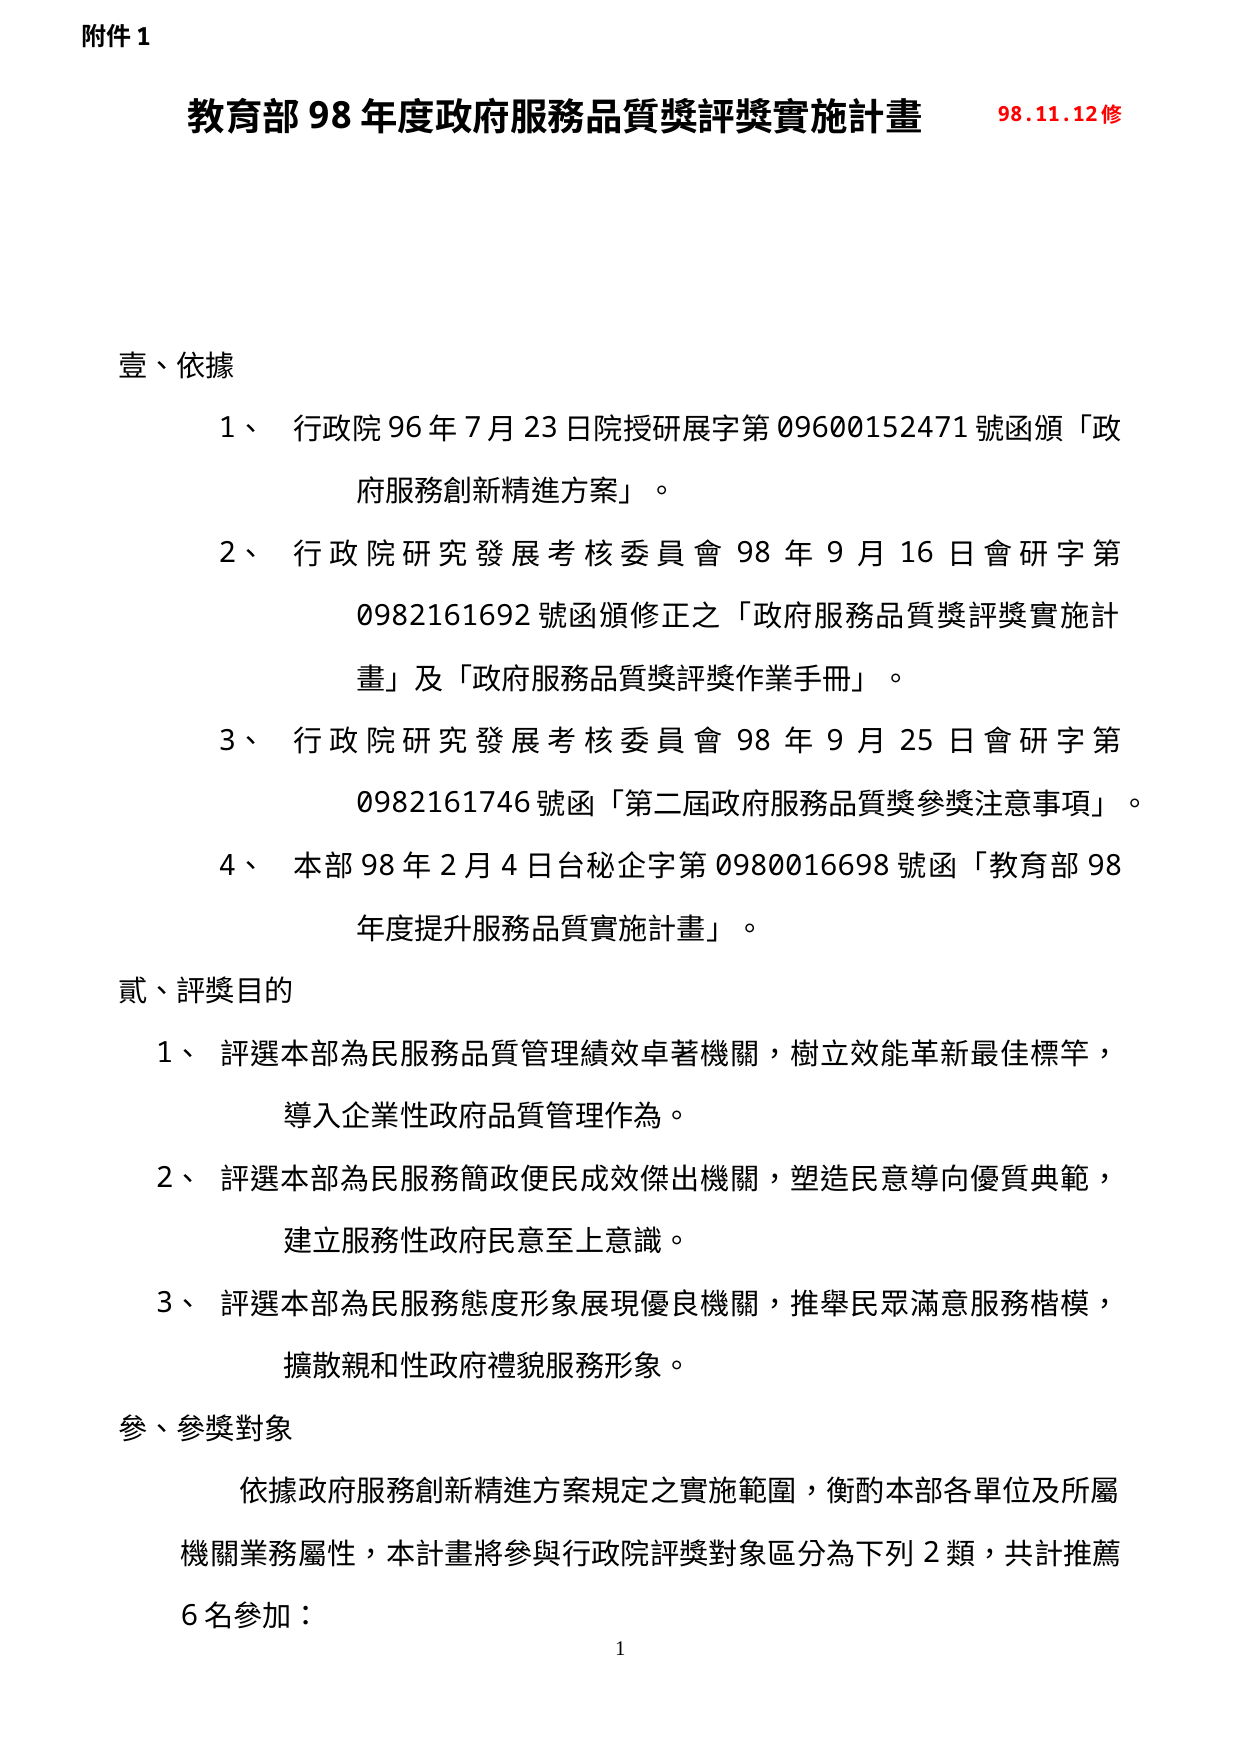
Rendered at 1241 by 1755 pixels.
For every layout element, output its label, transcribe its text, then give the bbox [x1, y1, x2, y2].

text 參、參獎對象 [118, 1385, 1122, 1447]
list 行政院研究發展考核委員會98年9月16日會研字第0982161692號函頒修正之「政府服務品質獎評獎實施計畫」及「政府服務品質獎評獎作業手冊」。 [218, 510, 1122, 697]
text 附件1 [81, 17, 182, 53]
text 教育部98年度政府服務品質獎評獎實施計畫 98.11.12修 [66, 9, 1122, 135]
list 行政院研究發展考核委員會98年9月25日會研字第0982161746號函「第二屆政府服務品質獎參獎注意事項」。 [218, 697, 1122, 822]
text 貳、評獎目的 [118, 947, 1122, 1010]
list 行政院96年7月23日院授研展字第09600152471號函頒「政府服務創新精進方案」。 [218, 385, 1122, 510]
text 依據政府服務創新精進方案規定之實施範圍，衡酌本部各單位及所屬機關業務屬性，本計畫將參與行政院評獎對象區分為下列2類，共計推薦6名參加： [181, 1447, 1122, 1635]
list 評選本部為民服務簡政便民成效傑出機關，塑造民意導向優質典範，建立服務性政府民意至上意識。 [156, 1135, 1122, 1260]
list 評選本部為民服務態度形象展現優良機關，推舉民眾滿意服務楷模，擴散親和性政府禮貌服務形象。 [156, 1260, 1122, 1385]
list 本部98年2月4日台秘企字第0980016698號函「教育部98年度提升服務品質實施計畫」。 [218, 822, 1122, 947]
text 壹、依據 [118, 322, 1122, 385]
list 評選本部為民服務品質管理績效卓著機關，樹立效能革新最佳標竿，導入企業性政府品質管理作為。 [156, 1010, 1122, 1135]
